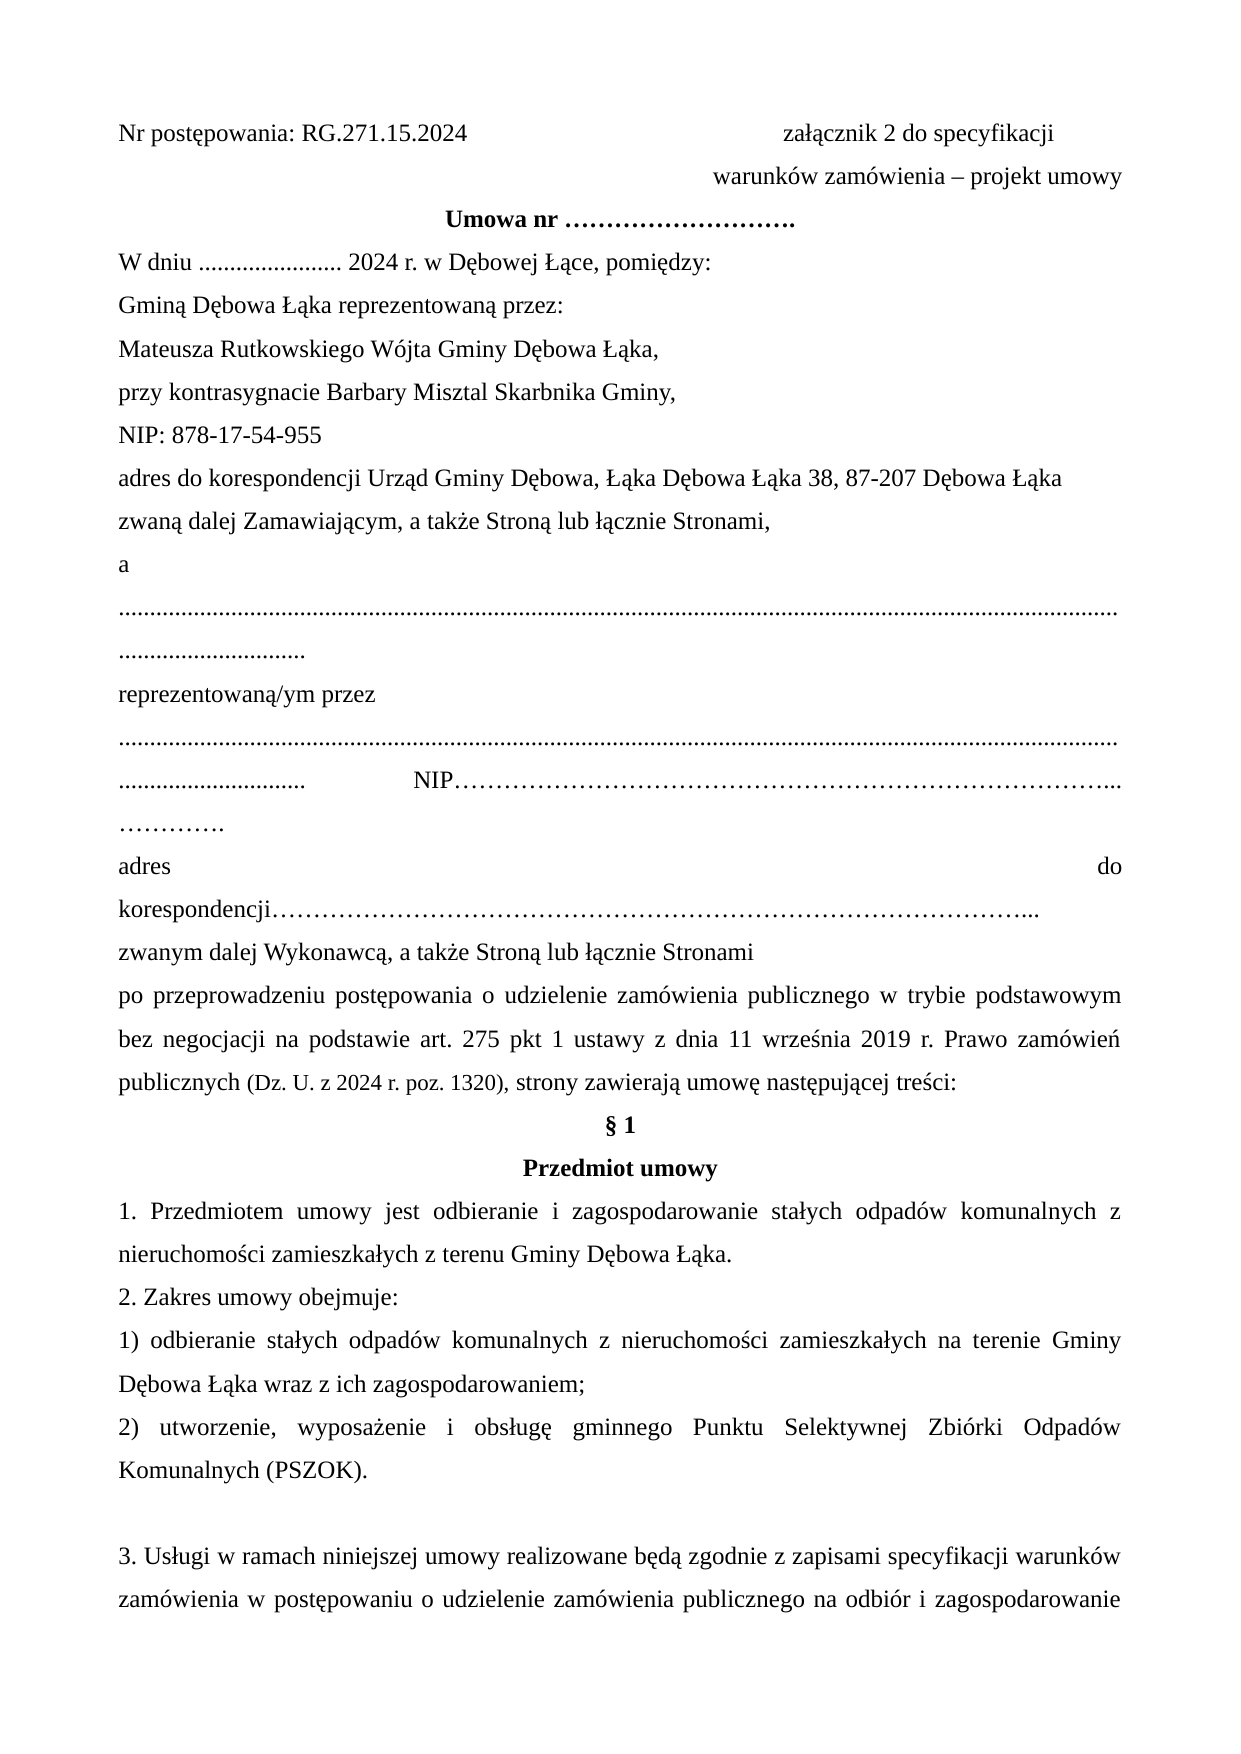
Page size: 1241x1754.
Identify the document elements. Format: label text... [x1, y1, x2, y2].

text NIP: 878-17-54-955 [118, 420, 1122, 449]
text a [118, 549, 1122, 578]
text § 1 [118, 1110, 1122, 1139]
text przy kontrasygnacie Barbary Misztal Skarbnika Gminy, [118, 377, 1122, 406]
text Przedmiot umowy [118, 1153, 1122, 1182]
text warunków zamówienia – projekt umowy [118, 161, 1122, 190]
text Umowa nr ………………………. [118, 204, 1122, 233]
text 2. Zakres umowy obejmuje: [118, 1282, 1122, 1311]
text zwanym dalej Wykonawcą, a także Stroną lub łącznie Stronami [118, 937, 1122, 966]
text Mateusza Rutkowskiego Wójta Gminy Dębowa Łąka, [118, 334, 1122, 362]
text adres do korespondencji………………………………………………………………………………... [118, 851, 1122, 923]
text 1. Przedmiotem umowy jest odbieranie i zagospodarowanie stałych odpadów komunalnych z nieruchomości zamieszkałych z terenu Gminy Dębowa Łąka. [118, 1196, 1122, 1268]
text Gminą Dębowa Łąka reprezentowaną przez: [118, 291, 1122, 319]
text W dniu ....................... 2024 r. w Dębowej Łące, pomiędzy: [118, 247, 1122, 276]
text .............................................................................................................................................................................................. [118, 592, 1122, 664]
text adres do korespondencji Urząd Gminy Dębowa, Łąka Dębowa Łąka 38, 87-207 Dębowa Łąka [118, 463, 1122, 492]
text po przeprowadzeniu postępowania o udzielenie zamówienia publicznego w trybie podstawowym bez negocjacji na podstawie art. 275 pkt 1 ustawy z dnia 11 września 2019 r. Prawo zamówień publicznych (Dz. U. z 2024 r. poz. 1320), strony zawierają umowę następującej treści: [118, 981, 1122, 1096]
text reprezentowaną/ym przez [118, 679, 1122, 707]
text 2) utworzenie, wyposażenie i obsługę gminnego Punktu Selektywnej Zbiórki Odpadów Komunalnych (PSZOK). [118, 1412, 1122, 1484]
text 1) odbieranie stałych odpadów komunalnych z nieruchomości zamieszkałych na terenie Gminy Dębowa Łąka wraz z ich zagospodarowaniem; [118, 1326, 1122, 1397]
text .............................................................................................................................................................................................. NIP……………………………………………………………………...…………. [118, 722, 1122, 837]
text 3. Usługi w ramach niniejszej umowy realizowane będą zgodnie z zapisami specyfikacji warunków zamówienia w postępowaniu o udzielenie zamówienia publicznego na odbiór i zagospodarowanie [118, 1541, 1122, 1613]
text Nr postępowania: RG.271.15.2024 załącznik 2 do specyfikacji [118, 118, 1122, 147]
text zwaną dalej Zamawiającym, a także Stroną lub łącznie Stronami, [118, 506, 1122, 535]
